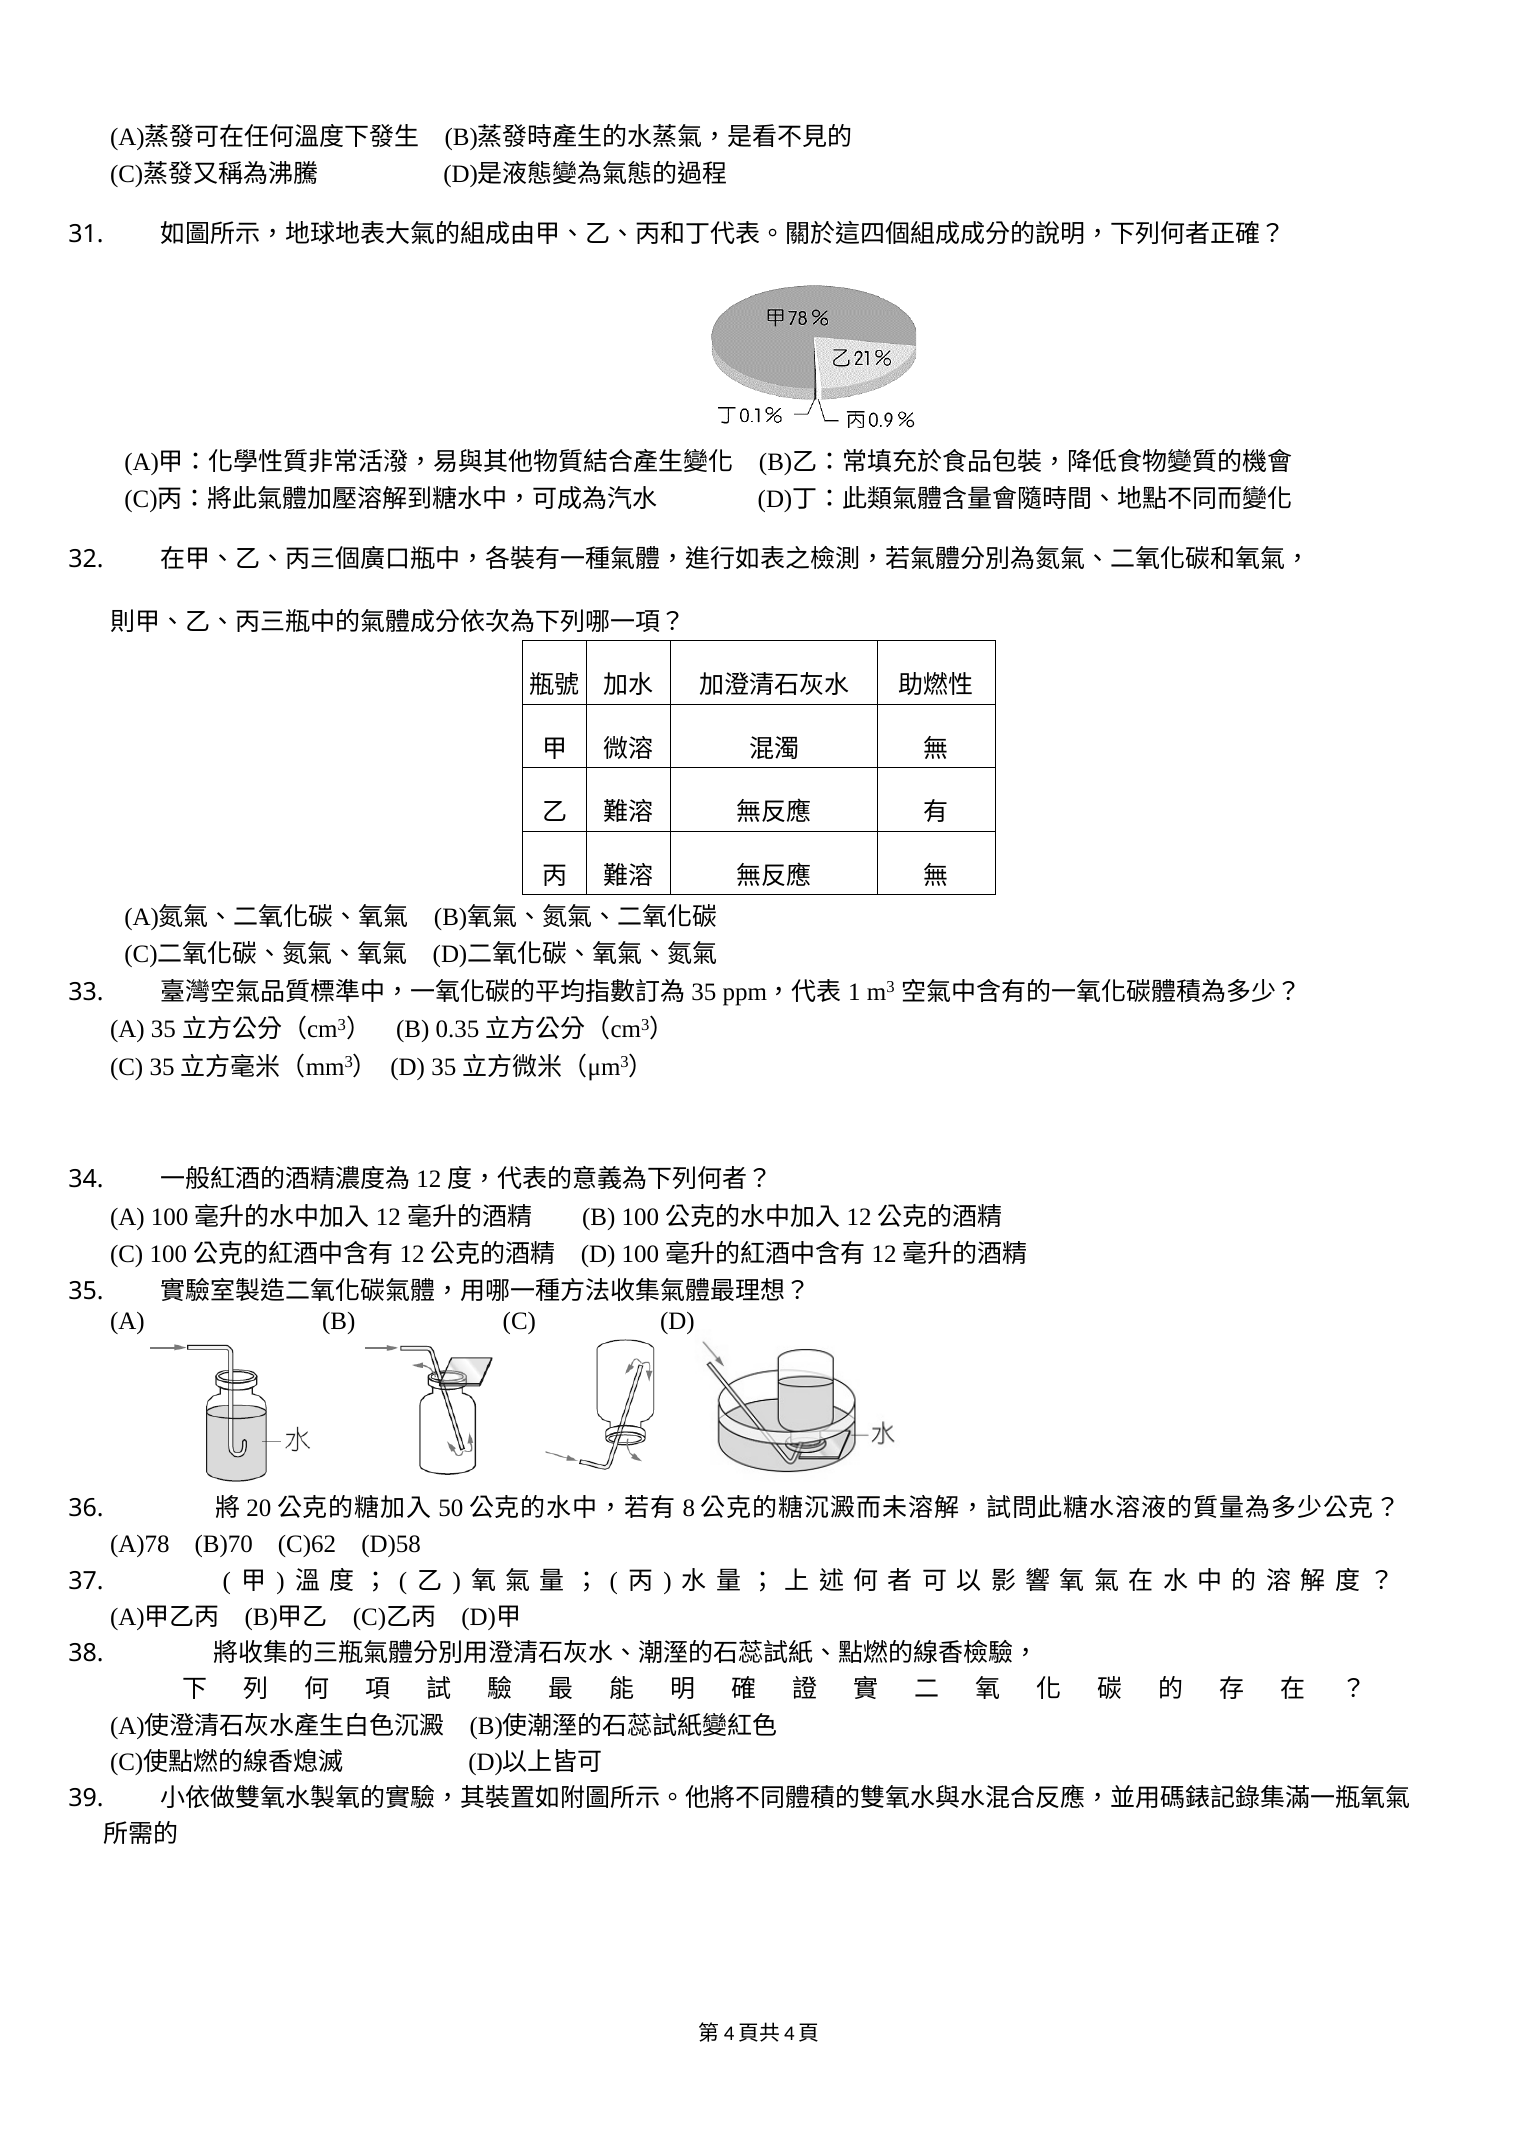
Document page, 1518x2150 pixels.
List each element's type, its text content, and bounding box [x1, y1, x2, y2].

text 則甲、乙、丙三瓶中的氣體成分依次為下列哪一項？ [103, 577, 1429, 640]
table_header 加水 [587, 641, 670, 703]
text (A) 35 立方公分（cm3） (B) 0.35 立方公分（cm3） [103, 1008, 1429, 1045]
table_cell 無 [878, 832, 995, 894]
list 在甲、乙、丙三個廣口瓶中，各裝有一種氣體，進行如表之檢測，若氣體分別為氮氣、二氧化碳和氧氣， [103, 515, 1429, 577]
list 將收集的三瓶氣體分別用澄清石灰水、潮溼的石蕊試紙、點燃的線香檢驗， [103, 1633, 1429, 1669]
text (A)蒸發可在任何溫度下發生 (B)蒸發時產生的水蒸氣，是看不見的 [103, 115, 1429, 152]
table_cell 甲 [523, 705, 586, 767]
table_cell 無反應 [671, 832, 877, 894]
text (C) 35 立方毫米（mm3） (D) 35 立方微米（μm3） [103, 1045, 1429, 1083]
text (C)使點燃的線香熄滅 (D)以上皆可 [103, 1741, 1429, 1778]
table_cell 混濁 [671, 705, 877, 767]
list 如圖所示，地球地表大氣的組成由甲、乙、丙和丁代表。關於這四個組成成分的說明，下列何者正確？ [103, 190, 1429, 252]
text (C)丙：將此氣體加壓溶解到糖水中，可成為汽水 (D)丁：此類氣體含量會隨時間、地點不同而變化 [124, 477, 1429, 515]
table_cell 無反應 [671, 768, 877, 831]
list 將20公克的糖加入50公克的水中，若有8公克的糖沉澱而未溶解，試問此糖水溶液的質量為多少公克？ (A)78 (B)70 (C)62 (D)58 [103, 1488, 1429, 1560]
table_cell 有 [878, 768, 995, 831]
text (C)二氧化碳、氮氣、氧氣 (D)二氧化碳、氧氣、氮氣 [124, 933, 1429, 970]
table_cell 微溶 [587, 705, 670, 767]
table_header 加澄清石灰水 [671, 641, 877, 703]
table_header 助燃性 [878, 641, 995, 703]
table_cell 難溶 [587, 768, 670, 831]
text (C) 100 公克的紅酒中含有 12 公克的酒精 (D) 100 毫升的紅酒中含有 12 毫升的酒精 [103, 1233, 1429, 1270]
table_cell 丙 [523, 832, 586, 894]
list 一般紅酒的酒精濃度為 12 度，代表的意義為下列何者？ [103, 1158, 1429, 1195]
table_cell 乙 [523, 768, 586, 831]
list (甲)溫度；(乙)氧氣量；(丙)水量；上述何者可以影響氧氣在水中的溶解度？ (A)甲乙丙 (B)甲乙 (C)乙丙 (D)甲 [103, 1560, 1429, 1633]
text (A)甲：化學性質非常活潑，易與其他物質結合產生變化 (B)乙：常填充於食品包裝，降低食物變質的機會 [124, 440, 1429, 477]
text (C)蒸發又稱為沸騰 (D)是液態變為氣態的過程 [103, 152, 1429, 190]
text (A) 100 毫升的水中加入 12 毫升的酒精 (B) 100 公克的水中加入 12 公克的酒精 [103, 1195, 1429, 1233]
text 下列何項試驗最能明確證實二氧化碳的存在？ (A)使澄清石灰水產生白色沉澱 (B)使潮溼的石蕊試紙變紅色 [103, 1669, 1429, 1741]
table_header 瓶號 [523, 641, 586, 703]
table_cell 難溶 [587, 832, 670, 894]
list 小依做雙氧水製氧的實驗，其裝置如附圖所示。他將不同體積的雙氧水與水混合反應，並用碼錶記錄集滿一瓶氧氣所需的 [103, 1778, 1429, 1850]
list 臺灣空氣品質標準中，一氧化碳的平均指數訂為 35 ppm，代表 1 m3 空氣中含有的一氧化碳體積為多少？ [103, 970, 1429, 1008]
list 實驗室製造二氧化碳氣體，用哪一種方法收集氣體最理想？ (A)(B)(C)(D) [103, 1270, 1429, 1488]
table_cell 無 [878, 705, 995, 767]
text (A)氮氣、二氧化碳、氧氣 (B)氧氣、氮氣、二氧化碳 [124, 895, 1429, 933]
